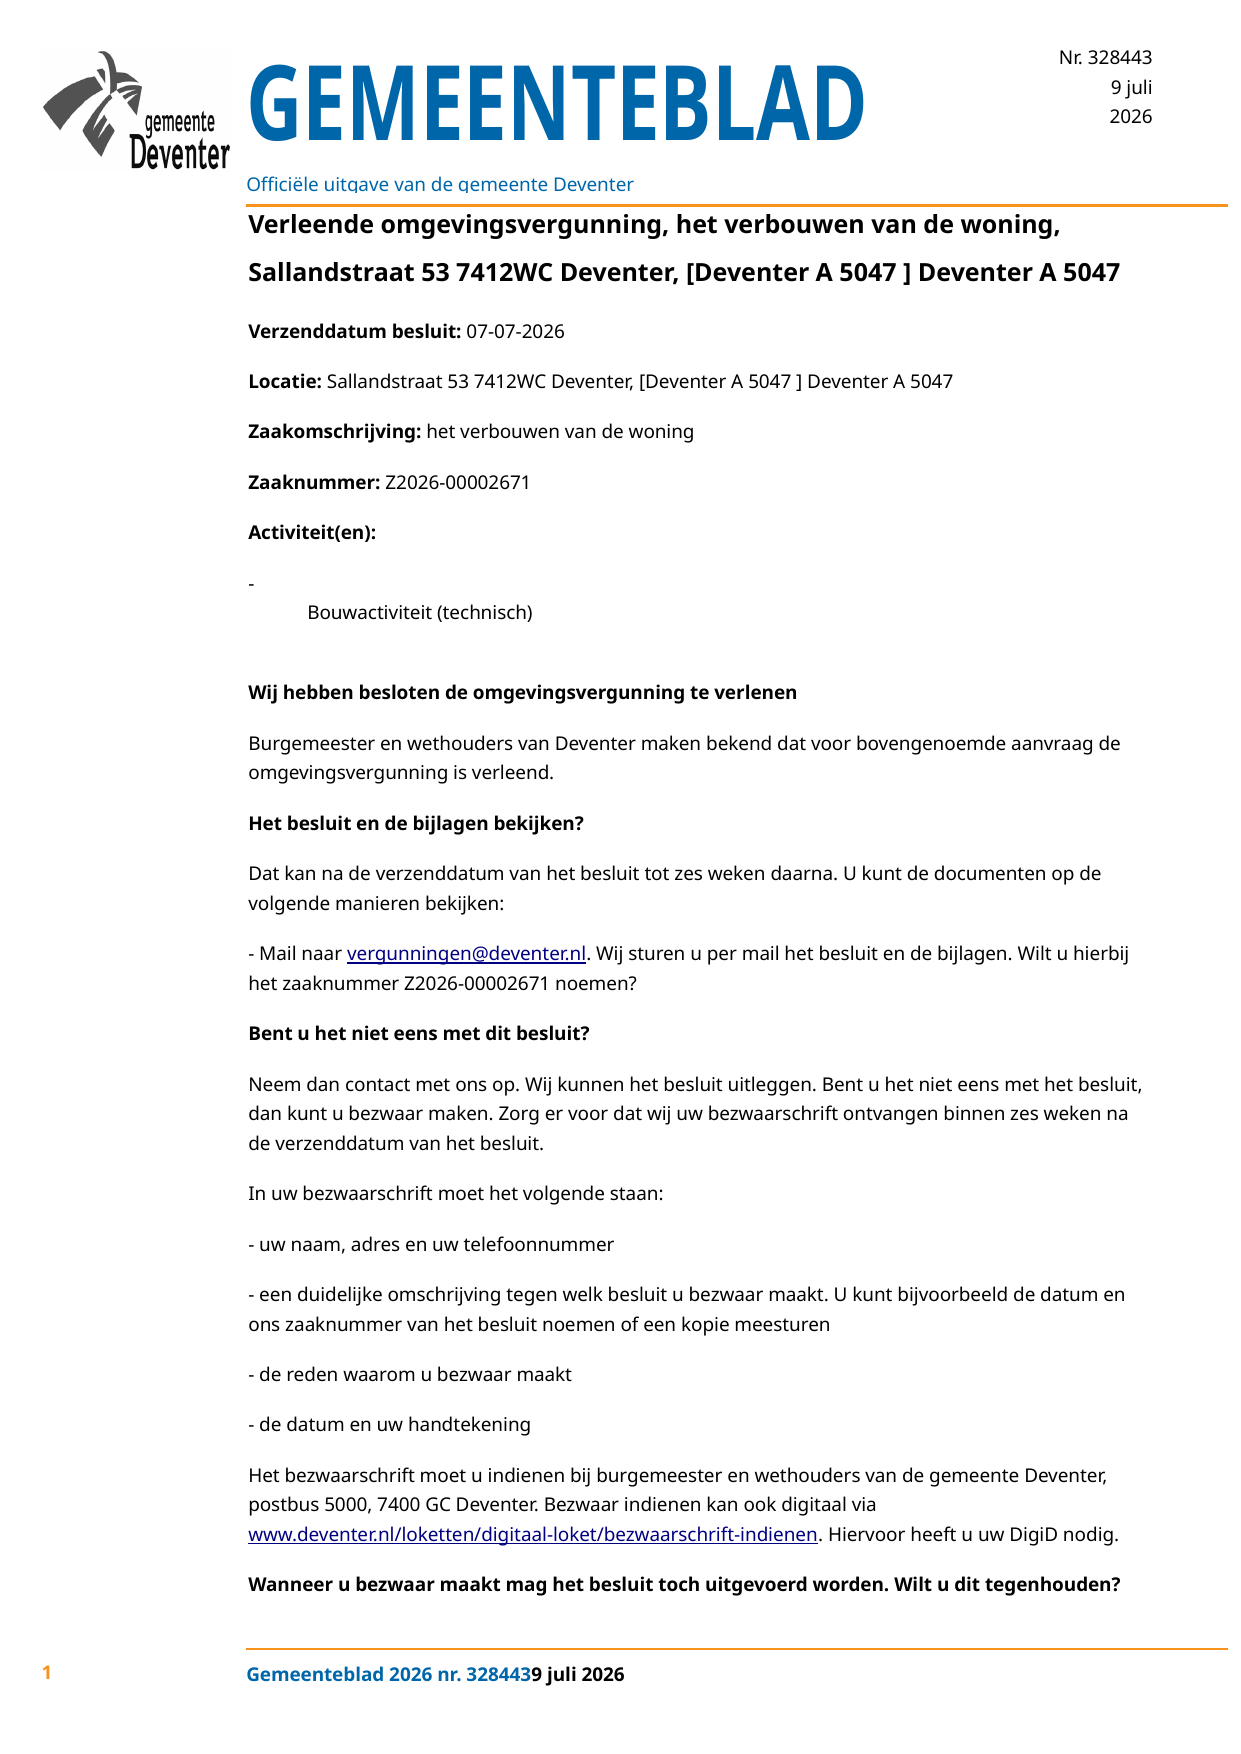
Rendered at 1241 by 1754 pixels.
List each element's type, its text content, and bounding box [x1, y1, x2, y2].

text - de reden waarom u bezwaar maakt [248, 1361, 1152, 1387]
text Wanneer u bezwaar maakt mag het besluit toch uitgevoerd worden. Wilt u dit tegenhouden? [248, 1572, 1152, 1597]
text Zaakomschrijving: het verbouwen van de woning [248, 419, 1152, 444]
text - uw naam, adres en uw telefoonnummer [248, 1231, 1152, 1257]
text - Mail naar vergunningen@deventer.nl. Wij sturen u per mail het besluit en de bijlagen. Wilt u hierbij het zaaknummer Z2026-00002671 noemen? [248, 940, 1152, 996]
picture [41, 47, 231, 172]
text Verzenddatum besluit: 07-07-2026 [248, 318, 1152, 344]
text In uw bezwaarschrift moet het volgende staan: [248, 1180, 1152, 1206]
text Neem dan contact met ons op. Wij kunnen het besluit uitleggen. Bent u het niet eens met het besluit, dan kunt u bezwaar maken. Zorg er voor dat wij uw bezwaarschrift ontvangen binnen zes weken na de verzenddatum van het besluit. [248, 1071, 1152, 1156]
text - een duidelijke omschrijving tegen welk besluit u bezwaar maakt. U kunt bijvoorbeeld de datum en ons zaaknummer van het besluit noemen of een kopie meesturen [248, 1281, 1152, 1337]
text Het bezwaarschrift moet u indienen bij burgemeester en wethouders van de gemeente Deventer, postbus 5000, 7400 GC Deventer. Bezwaar indienen kan ook digitaal via www.deventer.nl/loketten/digitaal-loket/bezwaarschrift-indienen. Hiervoor heeft u uw DigiD nodig. [248, 1462, 1152, 1547]
text Burgemeester en wethouders van Deventer maken bekend dat voor bovengenoemde aanvraag de omgevingsvergunning is verleend. [248, 730, 1152, 785]
text Wij hebben besloten de omgevingsvergunning te verlenen [248, 679, 1152, 705]
text Activiteit(en): [248, 519, 1152, 545]
list Bouwactiviteit (technisch) [248, 599, 1152, 625]
text Verleende omgevingsvergunning, het verbouwen van de woning, Sallandstraat 53 7412WC Deventer, [Deventer A 5047 ] Deventer A 5047 [248, 207, 1152, 288]
text Dat kan na de verzenddatum van het besluit tot zes weken daarna. U kunt de documenten op de volgende manieren bekijken: [248, 860, 1152, 916]
text Zaaknummer: Z2026-00002671 [248, 469, 1152, 495]
text - de datum en uw handtekening [248, 1412, 1152, 1437]
text Het besluit en de bijlagen bekijken? [248, 810, 1152, 836]
text Locatie: Sallandstraat 53 7412WC Deventer, [Deventer A 5047 ] Deventer A 5047 [248, 368, 1152, 394]
text Bent u het niet eens met dit besluit? [248, 1020, 1152, 1046]
